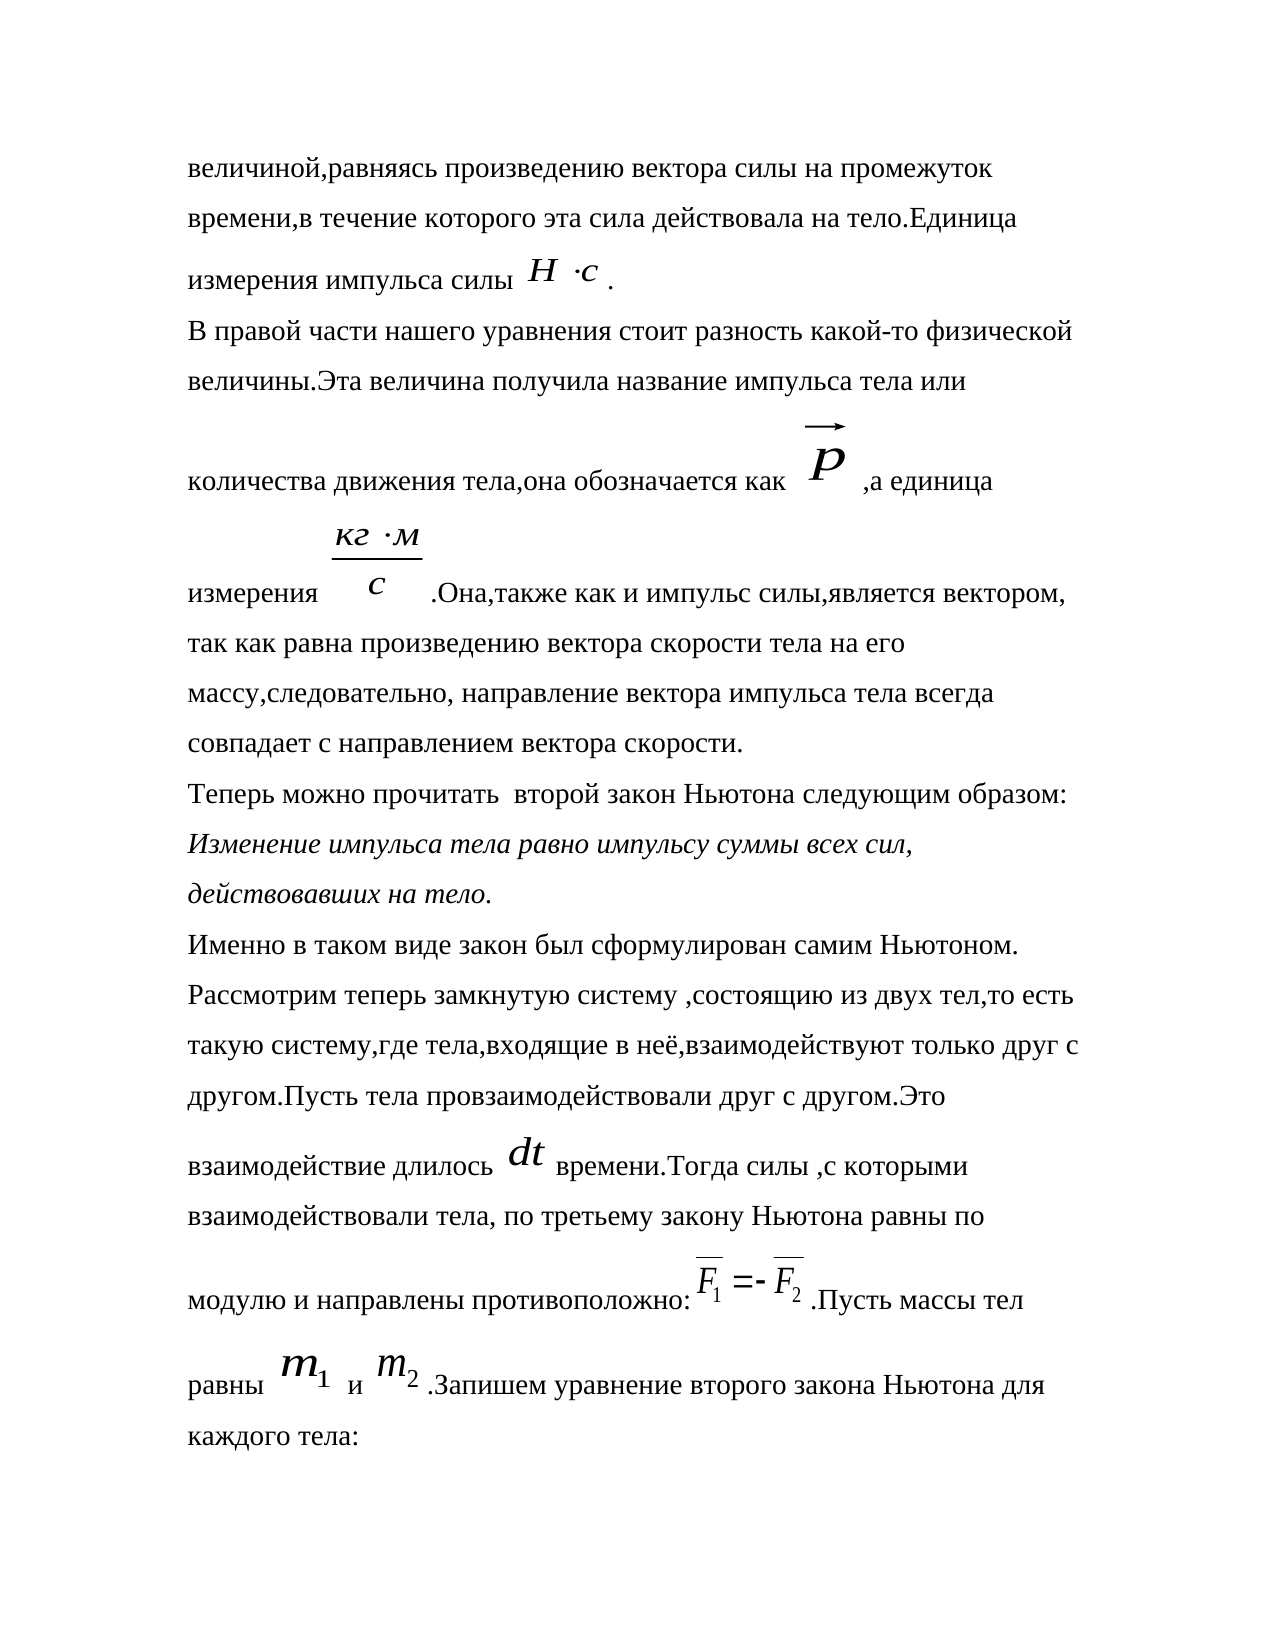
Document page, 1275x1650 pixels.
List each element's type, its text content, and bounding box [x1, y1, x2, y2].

text Именно в таком виде закон был сформулирован самим Ньютоном. [187, 927, 1087, 960]
text величиной,равняясь произведению вектора силы на промежуток времени,в течение которого эта сила действовала на тело.Единица измерения импульса силы . [187, 150, 1087, 296]
text Изменение импульса тела равно импульсу суммы всех сил, действовавших на тело. [187, 826, 1087, 910]
text Рассмотрим теперь замкнутую систему ,состоящию из двух тел,то есть такую систему,где тела,входящие в неё,взаимодействуют только друг с другом.Пусть тела провзаимодействовали друг с другом.Это взаимодействие длилось времени.Тогда силы ,с которыми взаимодействовали тела, по третьему закону Ньютона равны по модулю и направлены противоположно:.Пусть массы тел равны и .Запишем уравнение второго закона Ньютона для каждого тела: [187, 977, 1087, 1451]
text В правой части нашего уравнения стоит разность какой-то физической величины.Эта величина получила название импульса тела или количества движения тела,она обозначается как ,а единица измерения .Она,также как и импульс силы,является вектором, так как равна произведению вектора скорости тела на его массу,следовательно, направление вектора импульса тела всегда совпадает с направлением вектора скорости. [187, 313, 1087, 759]
text Теперь можно прочитать второй закон Ньютона следующим образом: [187, 776, 1087, 809]
